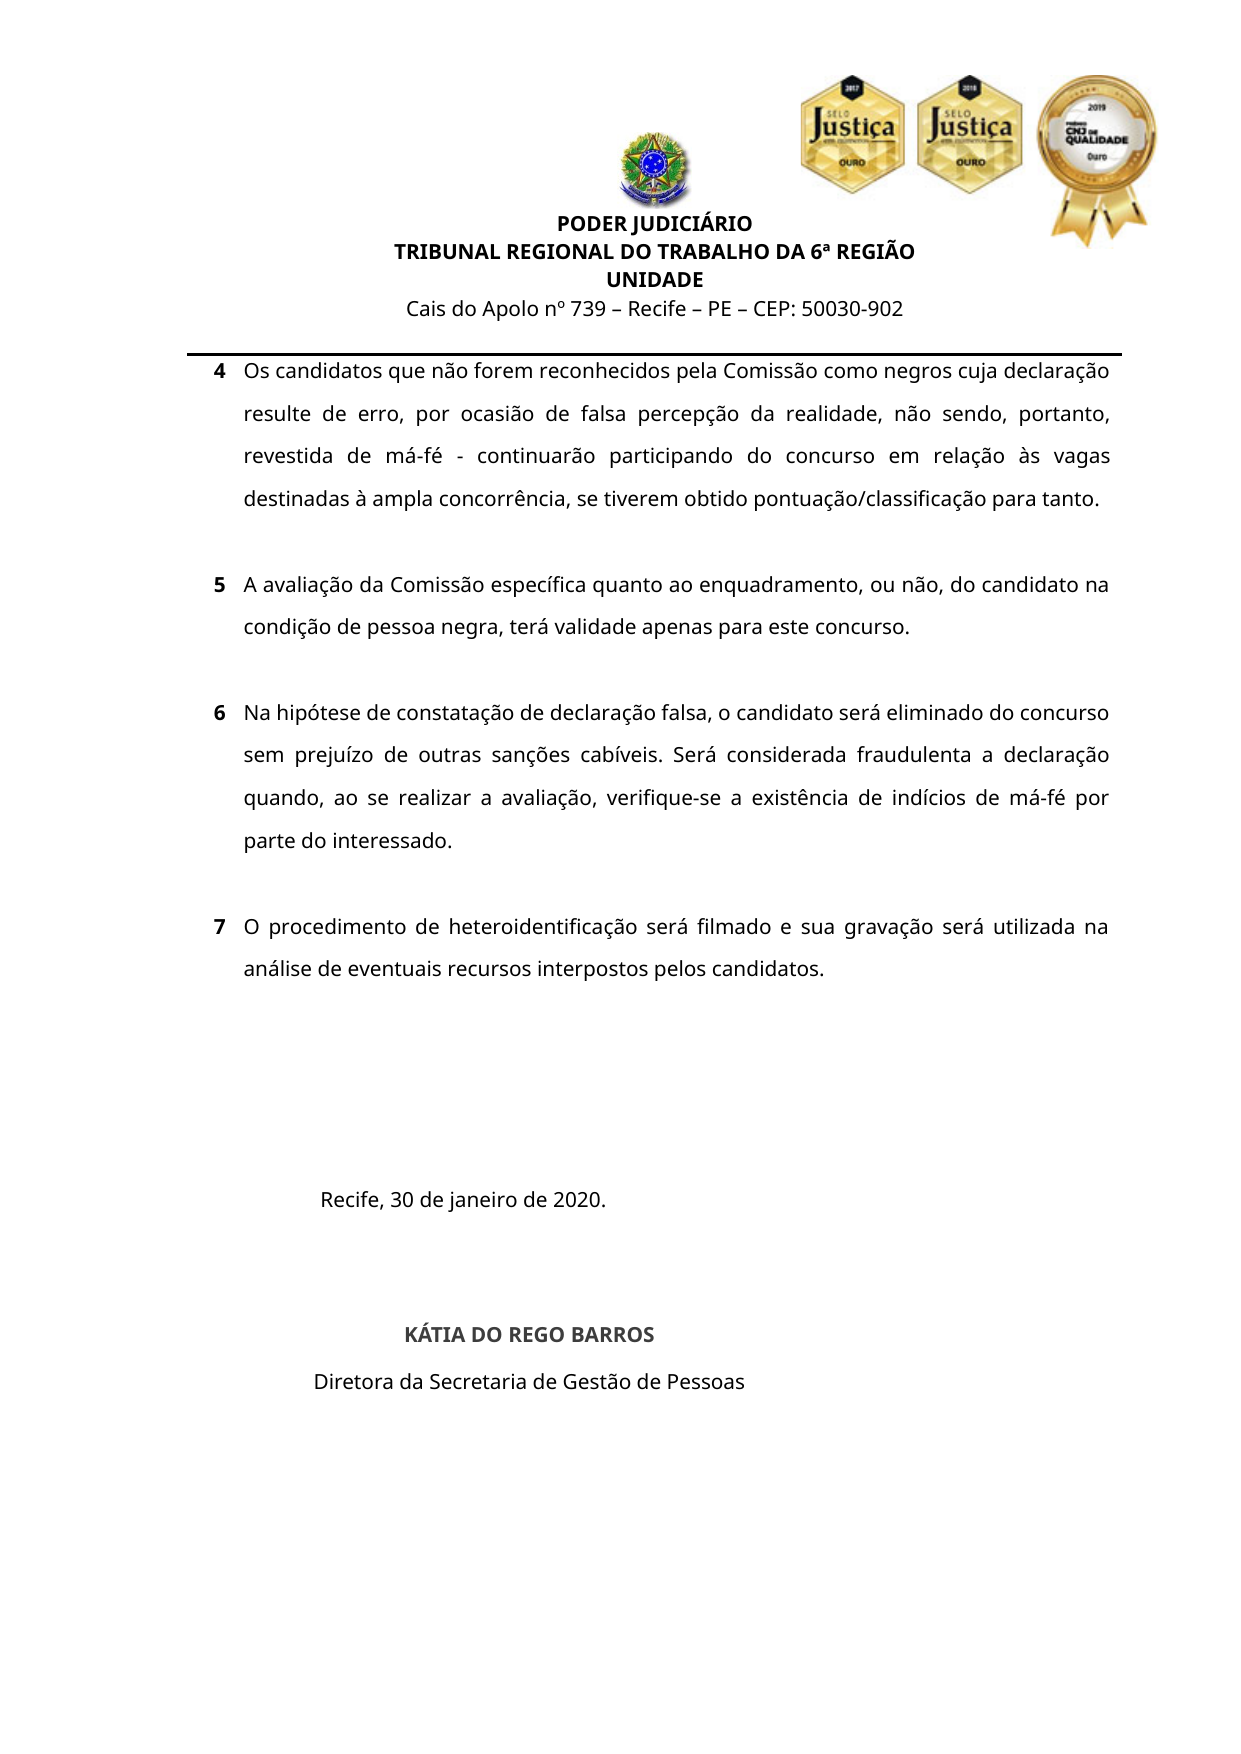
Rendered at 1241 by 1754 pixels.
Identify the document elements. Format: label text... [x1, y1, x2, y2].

subtitle KÁTIA DO REGO BARROS [187, 1320, 871, 1348]
text Recife, 30 de janeiro de 2020. [320, 1185, 870, 1214]
list Os candidatos que não forem reconhecidos pela Comissão como negros cuja declaração resulte de erro, por ocasião de falsa percepção da realidade, não sendo, portanto, revestida de má-fé - continuarão participando do concurso em relação às vagas destinadas à ampla concorrência, se tiverem obtido pontuação/classificação para tanto. [213, 356, 1111, 512]
subtitle Diretora da Secretaria de Gestão de Pessoas [187, 1367, 871, 1396]
picture [617, 132, 692, 209]
list Na hipótese de constatação de declaração falsa, o candidato será eliminado do concurso sem prejuízo de outras sanções cabíveis. Será considerada fraudulenta a declaração quando, ao se realizar a avaliação, verifique-se a existência de indícios de má-fé por parte do interessado. [213, 698, 1110, 854]
list O procedimento de heteroidentificação será filmado e sua gravação será utilizada na análise de eventuais recursos interpostos pelos candidatos. [213, 912, 1110, 983]
picture [800, 75, 1159, 249]
list A avaliação da Comissão específica quanto ao enquadramento, ou não, do candidato na condição de pessoa negra, terá validade apenas para este concurso. [213, 570, 1110, 641]
